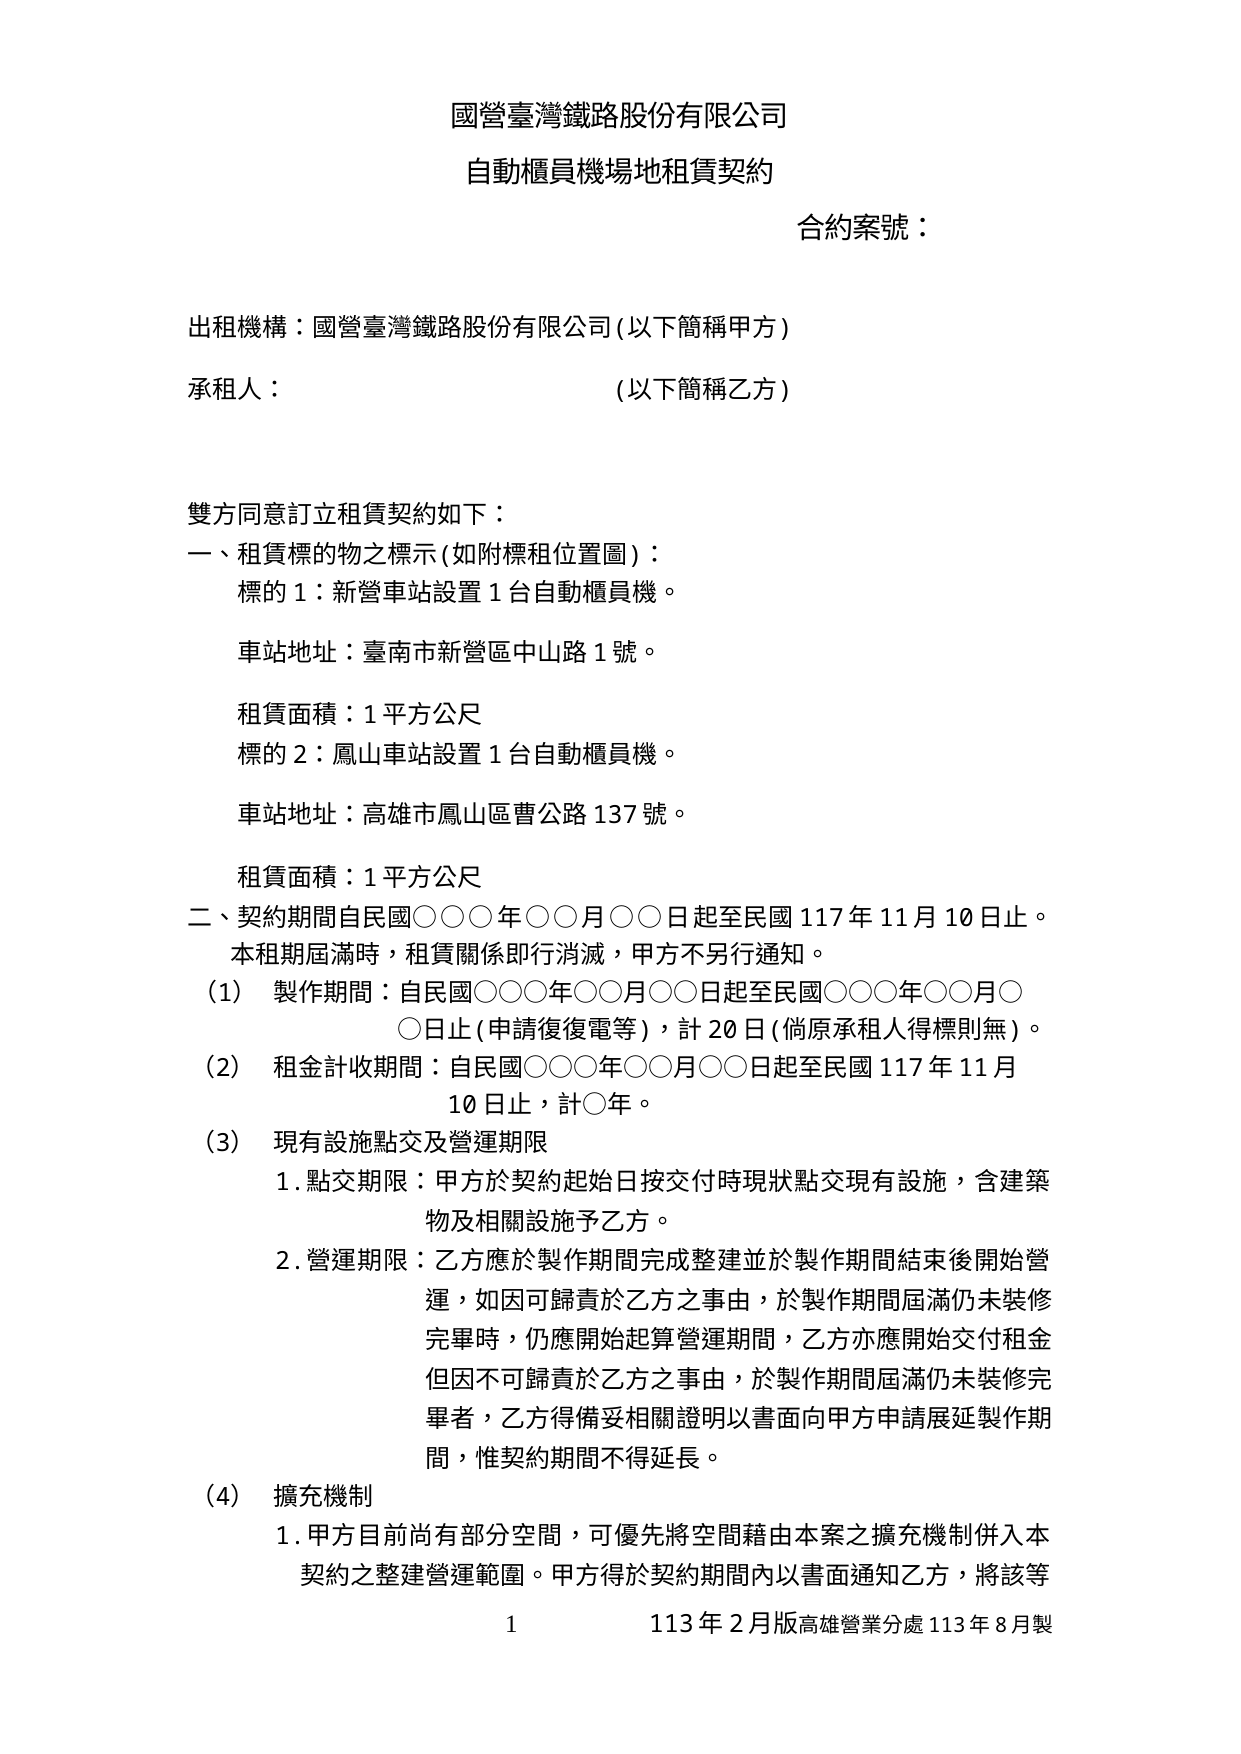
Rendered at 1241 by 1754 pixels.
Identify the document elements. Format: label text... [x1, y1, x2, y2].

text 二、契約期間自民國○○○年○○月○○日起至民國117年11月10日止。本租期屆滿時，租賃關係即行消滅，甲方不另行通知。 [187, 896, 1053, 971]
text 自動櫃員機場地租賃契約 [187, 152, 1053, 190]
list 製作期間：自民國○○○年○○月○○日起至民國○○○年○○月○○日止(申請復復電等)，計20日(倘原承租人得標則無)。 [192, 971, 1047, 1046]
text 1.點交期限：甲方於契約起始日按交付時現狀點交現有設施，含建築物及相關設施予乙方。 [275, 1159, 1053, 1238]
text 標的2：鳳山車站設置1台自動櫃員機。 [237, 734, 1053, 771]
text 車站地址：臺南市新營區中山路1號。 [237, 609, 1053, 671]
text 承租人： (以下簡稱乙方) [187, 346, 1053, 409]
list 擴充機制 [190, 1475, 1047, 1513]
list 現有設施點交及營運期限 [190, 1121, 1047, 1159]
text 國營臺灣鐵路股份有限公司 [187, 96, 1053, 134]
list 租金計收期間：自民國○○○年○○月○○日起至民國117年11月10日止，計○年。 [190, 1046, 1047, 1121]
text 合約案號： [187, 209, 1053, 246]
text 雙方同意訂立租賃契約如下： [187, 471, 1053, 534]
text 租賃面積：1平方公尺 [237, 834, 1053, 896]
text 車站地址：高雄市鳳山區曹公路137號。 [237, 771, 1053, 834]
text 標的1：新營車站設置1台自動櫃員機。 [237, 571, 1053, 609]
text 2.營運期限：乙方應於製作期間完成整建並於製作期間結束後開始營運，如因可歸責於乙方之事由，於製作期間屆滿仍未裝修完畢時，仍應開始起算營運期間，乙方亦應開始交付租金。但因不可歸責於乙方之事由，於製作期間屆滿仍未裝修完畢者，乙方得備妥相關證明以書面向甲方申請展延製作期間，惟契約期間不得延長。 [275, 1238, 1053, 1475]
text 出租機構：國營臺灣鐵路股份有限公司(以下簡稱甲方) [187, 284, 1053, 346]
text 租賃面積：1平方公尺 [237, 671, 1053, 734]
text 一、租賃標的物之標示(如附標租位置圖)： [187, 534, 1053, 571]
text 1.甲方目前尚有部分空間，可優先將空間藉由本案之擴充機制併入本契約之整建營運範圍。甲方得於契約期間內以書面通知乙方，將該等 [275, 1513, 1053, 1592]
